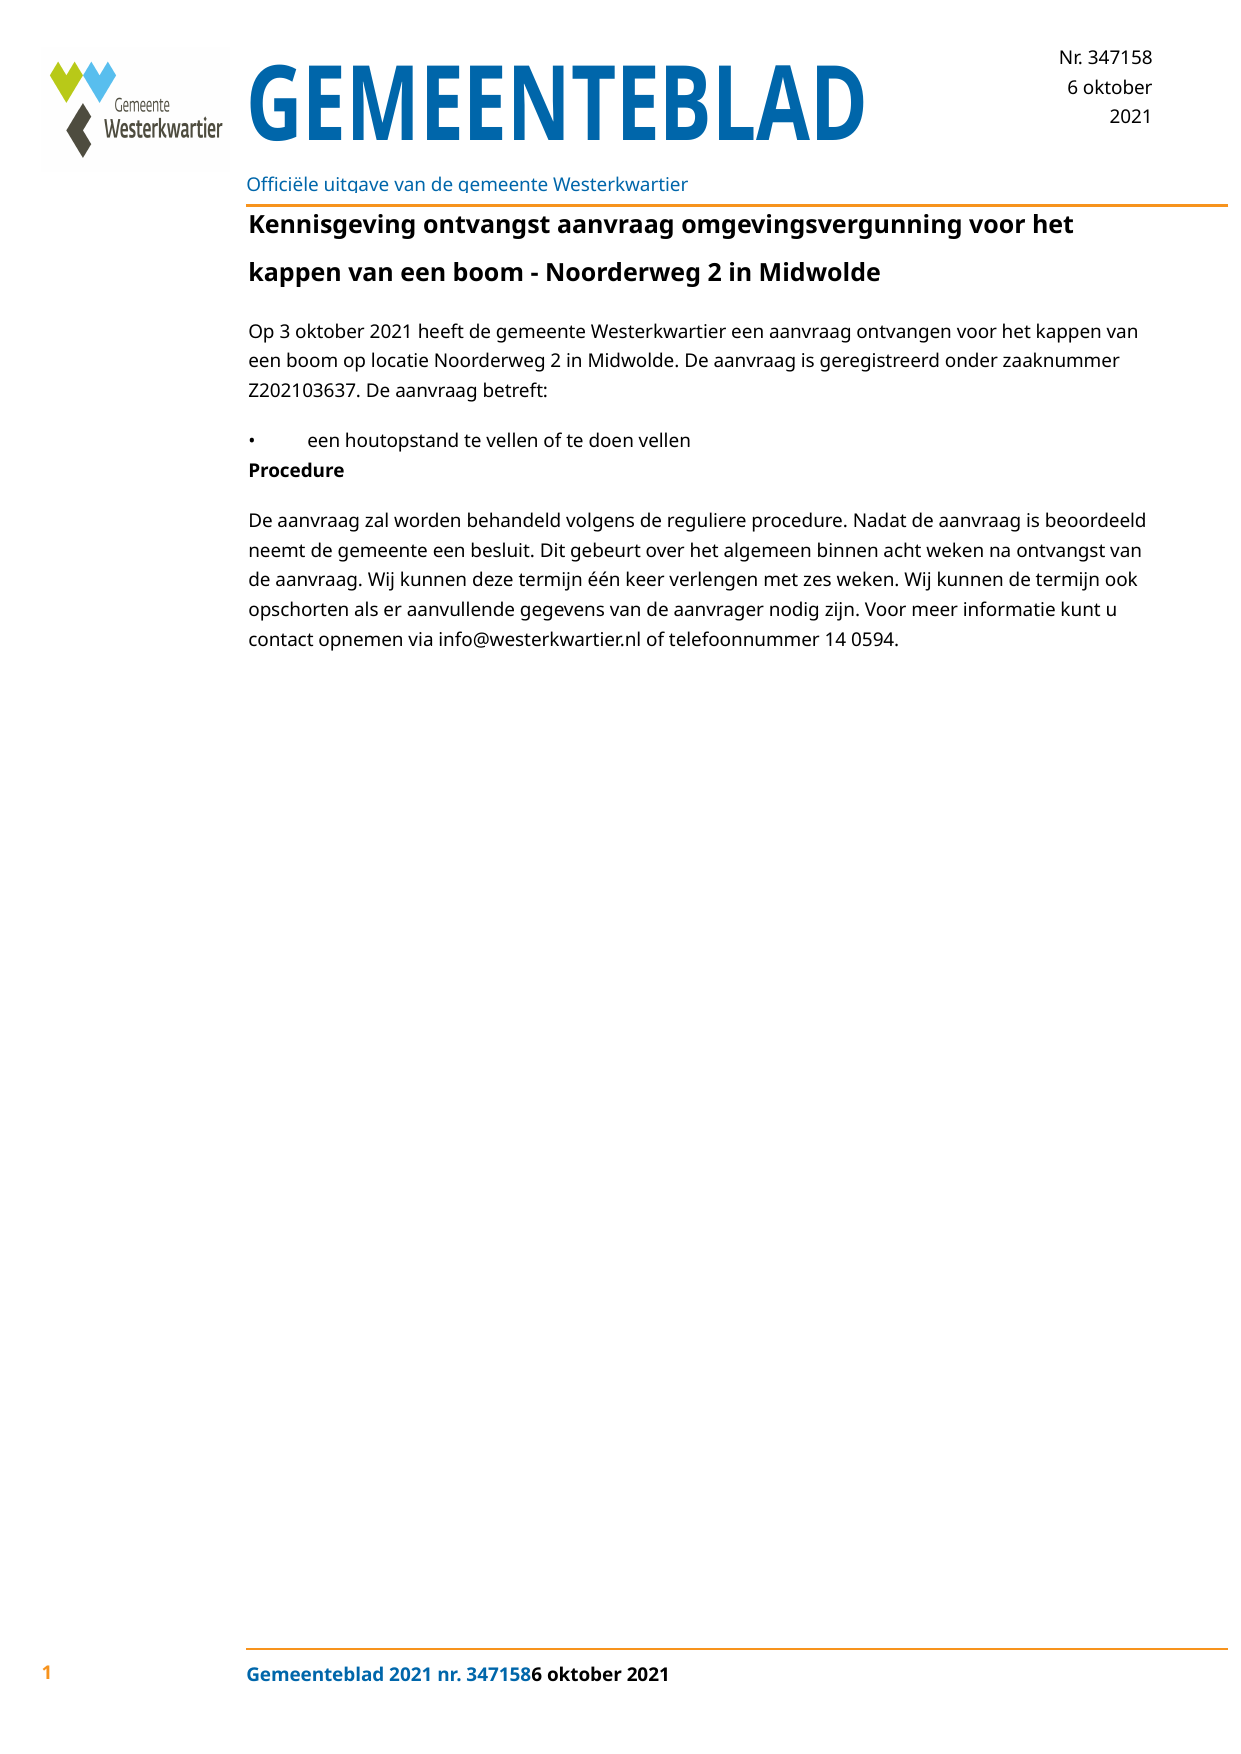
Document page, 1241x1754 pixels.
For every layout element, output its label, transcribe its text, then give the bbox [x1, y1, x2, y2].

text Op 3 oktober 2021 heeft de gemeente Westerkwartier een aanvraag ontvangen voor het kappen van een boom op locatie Noorderweg 2 in Midwolde. De aanvraag is geregistreerd onder zaaknummer Z202103637. De aanvraag betreft: [248, 318, 1152, 403]
text Kennisgeving ontvangst aanvraag omgevingsvergunning voor het kappen van een boom - Noorderweg 2 in Midwolde [248, 207, 1152, 288]
picture [41, 47, 231, 172]
list een houtopstand te vellen of te doen vellen [248, 427, 1152, 453]
text Procedure [248, 457, 1152, 483]
text De aanvraag zal worden behandeld volgens de reguliere procedure. Nadat de aanvraag is beoordeeld neemt de gemeente een besluit. Dit gebeurt over het algemeen binnen acht weken na ontvangst van de aanvraag. Wij kunnen deze termijn één keer verlengen met zes weken. Wij kunnen de termijn ook opschorten als er aanvullende gegevens van de aanvrager nodig zijn. Voor meer informatie kunt u contact opnemen via info@westerkwartier.nl of telefoonnummer 14 0594. [248, 507, 1152, 652]
